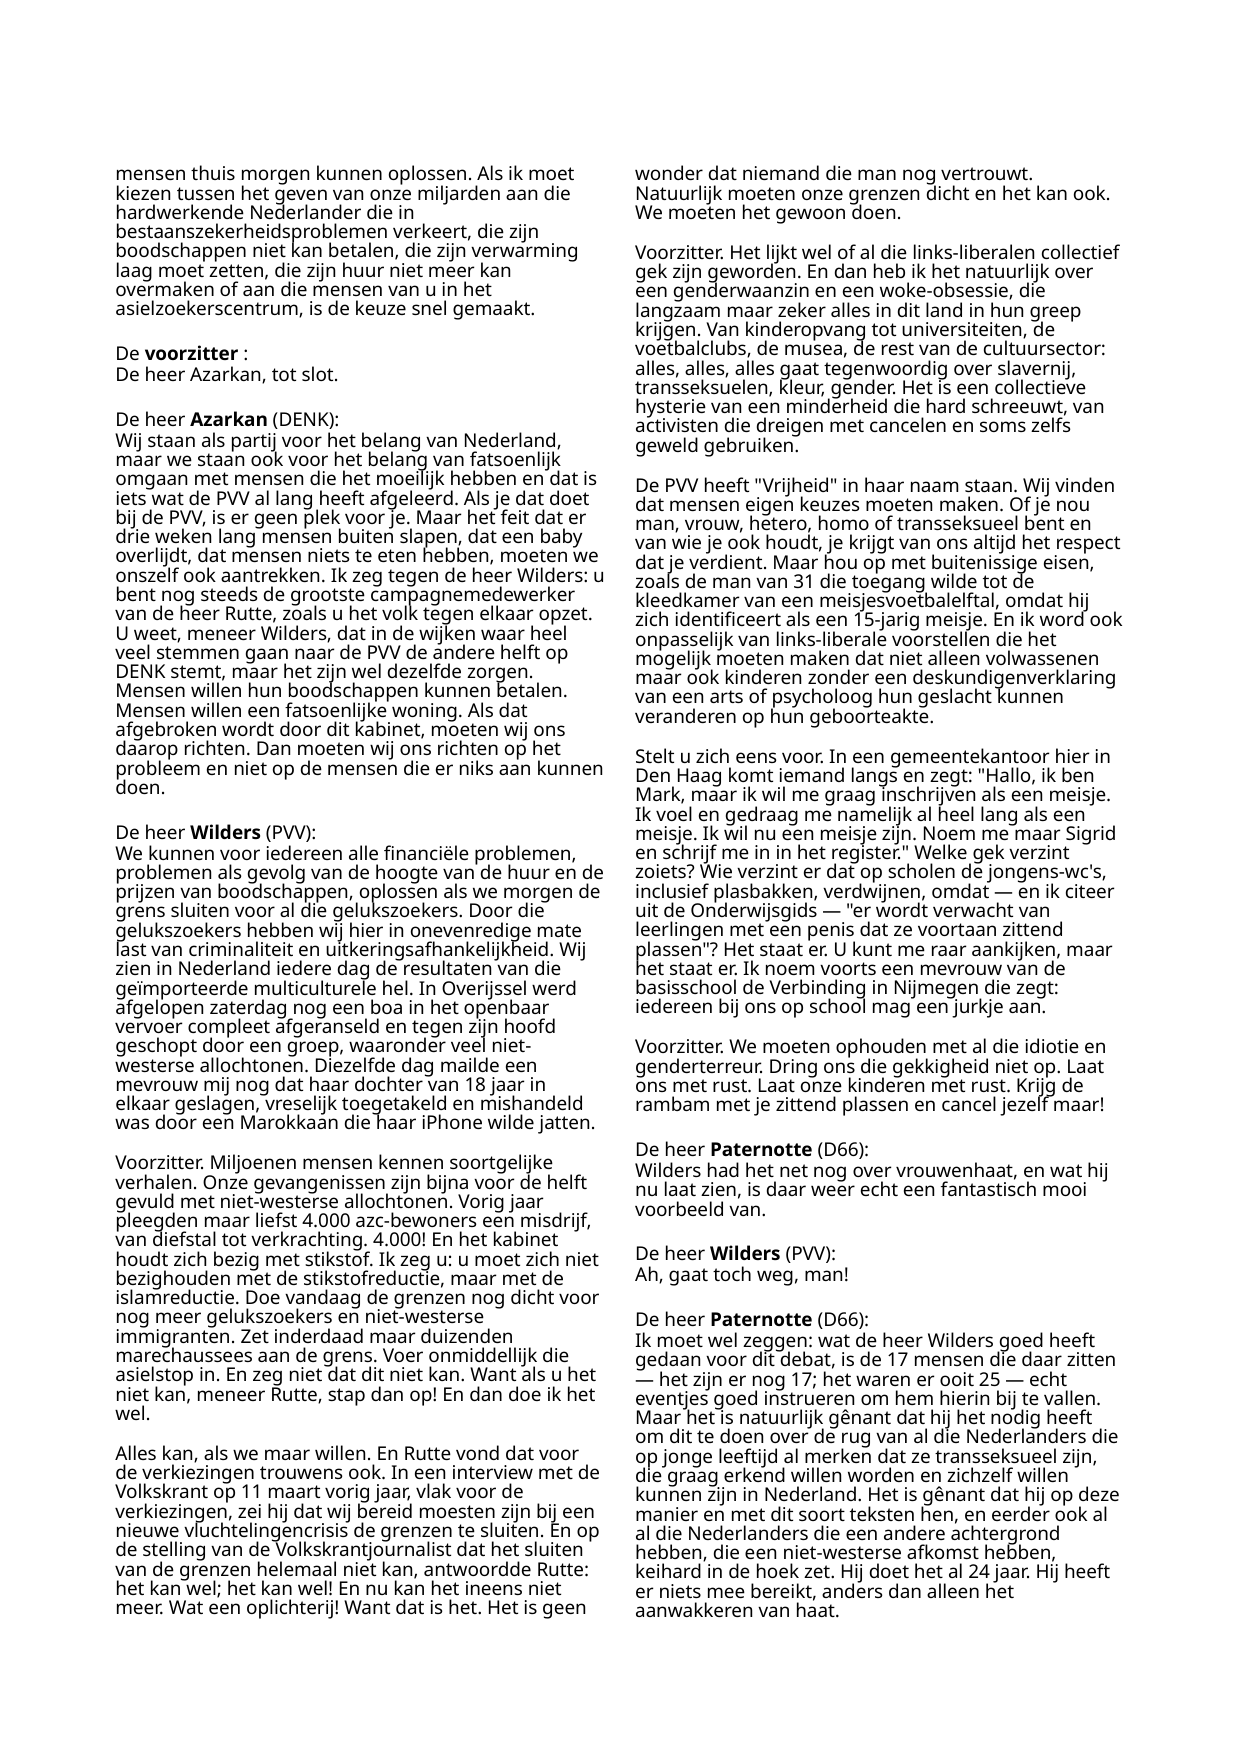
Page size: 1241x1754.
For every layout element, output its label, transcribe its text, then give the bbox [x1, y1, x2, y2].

text Ik moet wel zeggen: wat de heer Wilders goed heeft gedaan voor dit debat, is de 17 mensen die daar zitten — het zijn er nog 17; het waren er ooit 25 — echt eventjes goed instrueren om hem hierin bij te vallen. Maar het is natuurlijk gênant dat hij het nodig heeft om dit te doen over de rug van al die Nederlanders die op jonge leeftijd al merken dat ze transseksueel zijn, die graag erkend willen worden en zichzelf willen kunnen zijn in Nederland. Het is gênant dat hij op deze manier en met dit soort teksten hen, en eerder ook al al die Nederlanders die een andere achtergrond hebben, die een niet-westerse afkomst hebben, keihard in de hoek zet. Hij doet het al 24 jaar. Hij heeft er niets mee bereikt, anders dan alleen het aanwakkeren van haat. [635, 1332, 1125, 1621]
text wonder dat niemand die man nog vertrouwt. Natuurlijk moeten onze grenzen dicht en het kan ook. We moeten het gewoon doen. [635, 165, 1125, 223]
text Voorzitter. We moeten ophouden met al die idiotie en genderterreur. Dring ons die gekkigheid niet op. Laat ons met rust. Laat onze kinderen met rust. Krijg de rambam met je zittend plassen en cancel jezelf maar! [635, 1038, 1125, 1115]
text De voorzitter : [115, 340, 605, 366]
text Ah, gaat toch weg, man! [635, 1266, 1125, 1286]
text De heer Wilders (PVV): [635, 1241, 1125, 1266]
text Voorzitter. Het lijkt wel of al die links-liberalen collectief gek zijn geworden. En dan heb ik het natuurlijk over een genderwaanzin en een woke-obsessie, die langzaam maar zeker alles in dit land in hun greep krijgen. Van kinderopvang tot universiteiten, de voetbalclubs, de musea, de rest van de cultuursector: alles, alles, alles gaat tegenwoordig over slavernij, transseksuelen, kleur, gender. Het is een collectieve hysterie van een minderheid die hard schreeuwt, van activisten die dreigen met cancelen en soms zelfs geweld gebruiken. [635, 244, 1125, 456]
text Voorzitter. Miljoenen mensen kennen soortgelijke verhalen. Onze gevangenissen zijn bijna voor de helft gevuld met niet-westerse allochtonen. Vorig jaar pleegden maar liefst 4.000 azc-bewoners een misdrijf, van diefstal tot verkrachting. 4.000! En het kabinet houdt zich bezig met stikstof. Ik zeg u: u moet zich niet bezighouden met de stikstofreductie, maar met de islamreductie. Doe vandaag de grenzen nog dicht voor nog meer gelukszoekers en niet-westerse immigranten. Zet inderdaad maar duizenden marechaussees aan de grens. Voer onmiddellijk die asielstop in. En zeg niet dat dit niet kan. Want als u het niet kan, meneer Rutte, stap dan op! En dan doe ik het wel. [115, 1154, 605, 1424]
text De heer Paternotte (D66): [635, 1136, 1125, 1162]
text Wilders had het net nog over vrouwenhaat, en wat hij nu laat zien, is daar weer echt een fantastisch mooi voorbeeld van. [635, 1162, 1125, 1220]
text Alles kan, als we maar willen. En Rutte vond dat voor de verkiezingen trouwens ook. In een interview met de Volkskrant op 11 maart vorig jaar, vlak voor de verkiezingen, zei hij dat wij bereid moesten zijn bij een nieuwe vluchtelingencrisis de grenzen te sluiten. En op de stelling van de Volkskrantjournalist dat het sluiten van de grenzen helemaal niet kan, antwoordde Rutte: het kan wel; het kan wel! En nu kan het ineens niet meer. Wat een oplichterij! Want dat is het. Het is geen [115, 1445, 605, 1618]
text mensen thuis morgen kunnen oplossen. Als ik moet kiezen tussen het geven van onze miljarden aan die hardwerkende Nederlander die in bestaanszekerheidsproblemen verkeert, die zijn boodschappen niet kan betalen, die zijn verwarming laag moet zetten, die zijn huur niet meer kan overmaken of aan die mensen van u in het asielzoekerscentrum, is de keuze snel gemaakt. [115, 165, 605, 319]
text De PVV heeft "Vrijheid" in haar naam staan. Wij vinden dat mensen eigen keuzes moeten maken. Of je nou man, vrouw, hetero, homo of transseksueel bent en van wie je ook houdt, je krijgt van ons altijd het respect dat je verdient. Maar hou op met buitenissige eisen, zoals de man van 31 die toegang wilde tot de kleedkamer van een meisjesvoetbalelftal, omdat hij zich identificeert als een 15-jarig meisje. En ik word ook onpasselijk van links-liberale voorstellen die het mogelijk moeten maken dat niet alleen volwassenen maar ook kinderen zonder een deskundigenverklaring van een arts of psycholoog hun geslacht kunnen veranderen op hun geboorteakte. [635, 477, 1125, 727]
text De heer Wilders (PVV): [115, 819, 605, 844]
text De heer Azarkan, tot slot. [115, 366, 605, 385]
text We kunnen voor iedereen alle financiële problemen, problemen als gevolg van de hoogte van de huur en de prijzen van boodschappen, oplossen als we morgen de grens sluiten voor al die gelukszoekers. Door die gelukszoekers hebben wij hier in onevenredige mate last van criminaliteit en uitkeringsafhankelijkheid. Wij zien in Nederland iedere dag de resultaten van die geïmporteerde multiculturele hel. In Overijssel werd afgelopen zaterdag nog een boa in het openbaar vervoer compleet afgeranseld en tegen zijn hoofd geschopt door een groep, waaronder veel niet-westerse allochtonen. Diezelfde dag mailde een mevrouw mij nog dat haar dochter van 18 jaar in elkaar geslagen, vreselijk toegetakeld en mishandeld was door een Marokkaan die haar iPhone wilde jatten. [115, 844, 605, 1134]
text De heer Paternotte (D66): [635, 1306, 1125, 1332]
text De heer Azarkan (DENK): [115, 406, 605, 432]
text Wij staan als partij voor het belang van Nederland, maar we staan ook voor het belang van fatsoenlijk omgaan met mensen die het moeilijk hebben en dat is iets wat de PVV al lang heeft afgeleerd. Als je dat doet bij de PVV, is er geen plek voor je. Maar het feit dat er drie weken lang mensen buiten slapen, dat een baby overlijdt, dat mensen niets te eten hebben, moeten we onszelf ook aantrekken. Ik zeg tegen de heer Wilders: u bent nog steeds de grootste campagnemedewerker van de heer Rutte, zoals u het volk tegen elkaar opzet. U weet, meneer Wilders, dat in de wijken waar heel veel stemmen gaan naar de PVV de andere helft op DENK stemt, maar het zijn wel dezelfde zorgen. Mensen willen hun boodschappen kunnen betalen. Mensen willen een fatsoenlijke woning. Als dat afgebroken wordt door dit kabinet, moeten wij ons daarop richten. Dan moeten wij ons richten op het probleem en niet op de mensen die er niks aan kunnen doen. [115, 432, 605, 798]
text Stelt u zich eens voor. In een gemeentekantoor hier in Den Haag komt iemand langs en zegt: "Hallo, ik ben Mark, maar ik wil me graag inschrijven als een meisje. Ik voel en gedraag me namelijk al heel lang als een meisje. Ik wil nu een meisje zijn. Noem me maar Sigrid en schrijf me in in het register." Welke gek verzint zoiets? Wie verzint er dat op scholen de jongens-wc's, inclusief plasbakken, verdwijnen, omdat — en ik citeer uit de Onderwijsgids — "er wordt verwacht van leerlingen met een penis dat ze voortaan zittend plassen"? Het staat er. U kunt me raar aankijken, maar het staat er. Ik noem voorts een mevrouw van de basisschool de Verbinding in Nijmegen die zegt: iedereen bij ons op school mag een jurkje aan. [635, 748, 1125, 1018]
